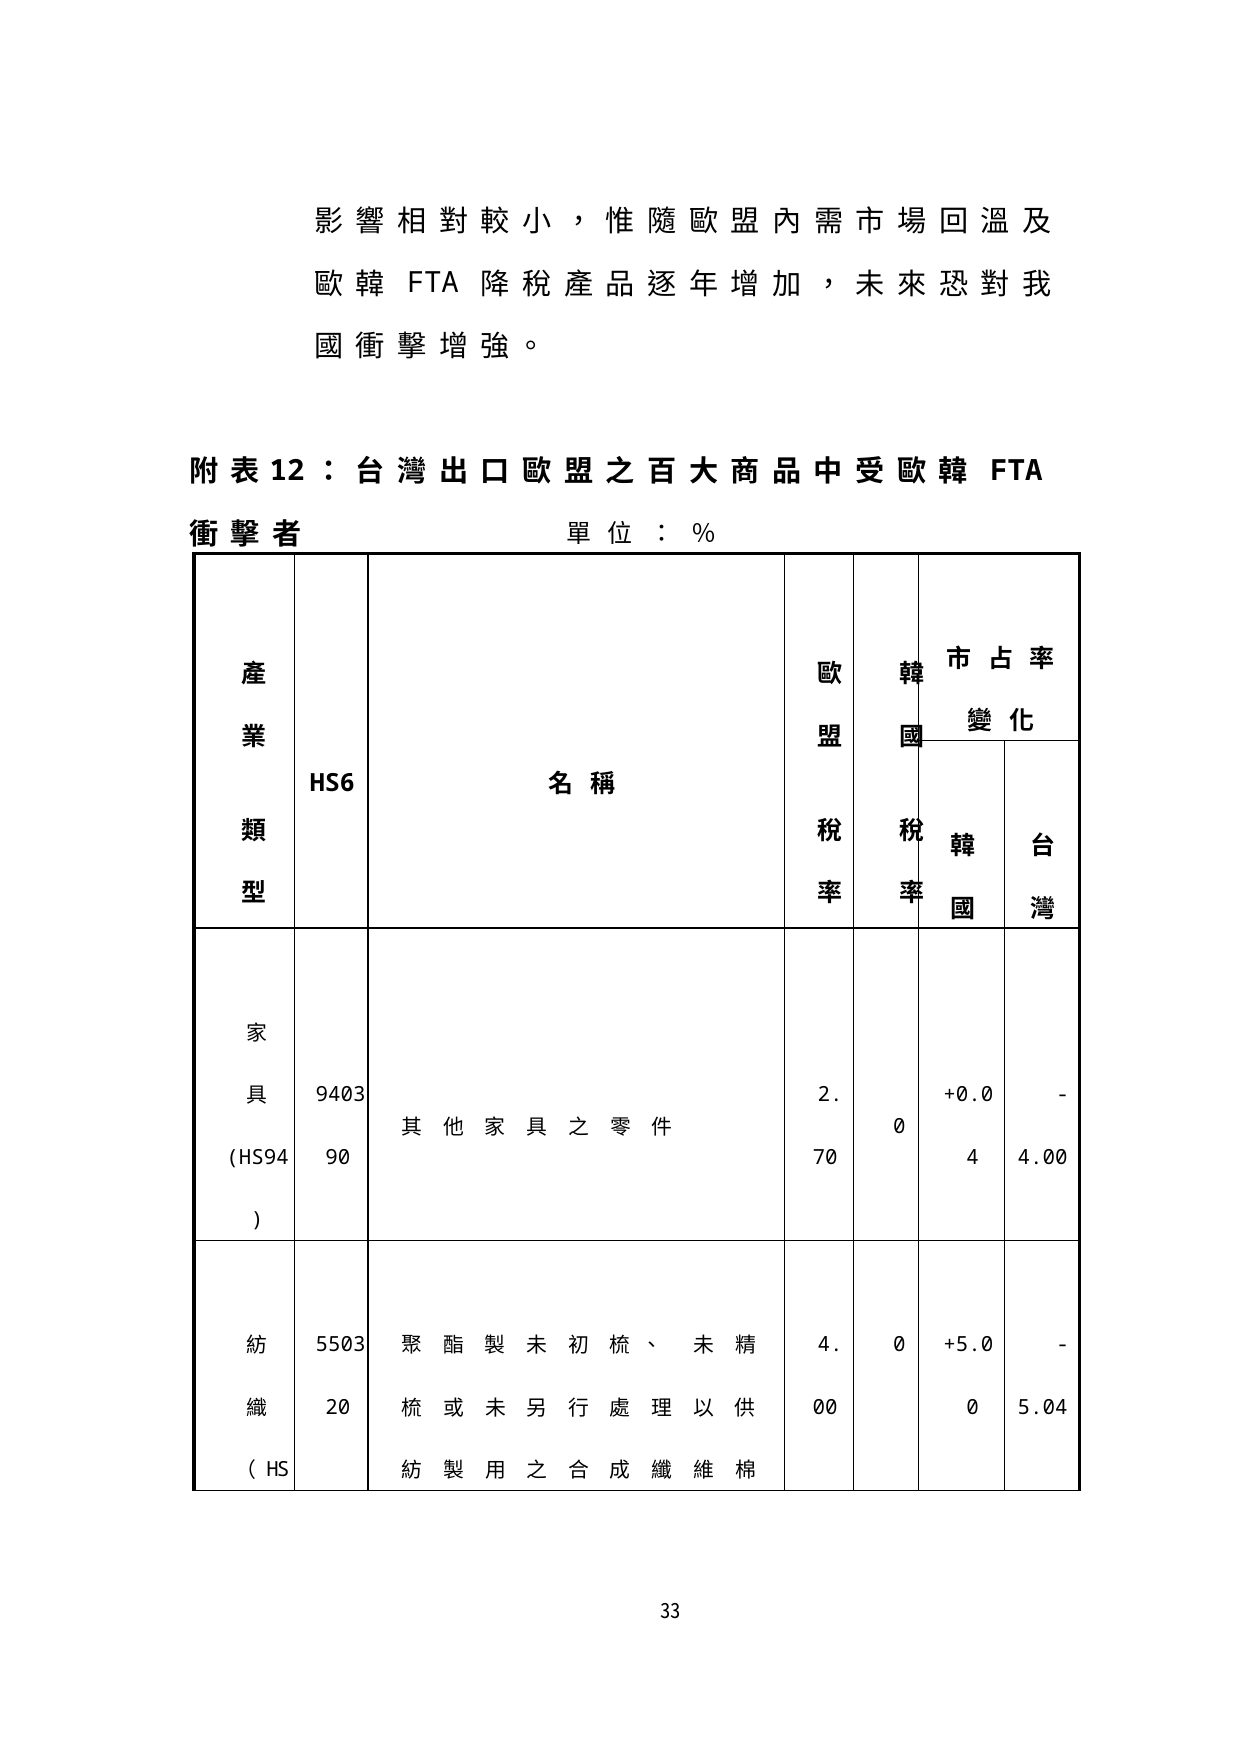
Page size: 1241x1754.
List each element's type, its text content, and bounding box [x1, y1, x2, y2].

table_cell 0 [854, 929, 918, 1240]
table_cell +0.04 [919, 929, 1004, 1240]
table_cell 4.00 [785, 1241, 853, 1490]
table_cell 韓國 [919, 741, 1004, 927]
table_cell 台灣 [1005, 741, 1078, 927]
table_cell -5.04 [1005, 1241, 1078, 1490]
table_cell 940390 [295, 929, 367, 1240]
table_cell 聚酯製未初梳、未精梳或未另行處理以供紡製用之合成纖維棉 [369, 1241, 784, 1490]
table_cell +5.00 [919, 1241, 1004, 1490]
table_header 名稱 [369, 555, 784, 927]
text (二)對歐盟內需掌握度均不高，我國市占率萎縮，歐韓FTA恐漸發揮影響力：我國與韓國對歐盟出口均以電子科技產品為主，惟因對歐盟進口需求成長商品掌握度不足，市占率均不高。近年我國在歐盟市占率持續萎縮，歐債危機及產品競爭力不足關係較大，歐韓FTA對我國出口百大商品僅部分細項產品受到降稅衝擊(詳附表12)，影響相對較小，惟隨歐盟內需市場回溫及歐韓FTA降稅產品逐年增加，未來恐對我國衝擊增強。 [242, 177, 1058, 365]
table_header 歐盟 稅率 [785, 555, 853, 927]
table_cell 550320 [295, 1241, 367, 1490]
table_cell 2.70 [785, 929, 853, 1240]
table_header 產業 類型 [196, 555, 294, 927]
table_cell 紡織 （HS [196, 1241, 294, 1490]
table_cell -4.00 [1005, 929, 1078, 1240]
table_header 市占率變化 [919, 555, 1078, 740]
text 附表12：台灣出口歐盟之百大商品中受歐韓FTA衝擊者 單位：％ [180, 427, 1058, 552]
table_header 韓國 稅率 [854, 555, 918, 927]
table_header HS6 [295, 555, 367, 927]
table_cell 0 [854, 1241, 918, 1490]
table_cell 家具 (HS94) [196, 929, 294, 1240]
table_cell 其他家具之零件 [369, 929, 784, 1240]
